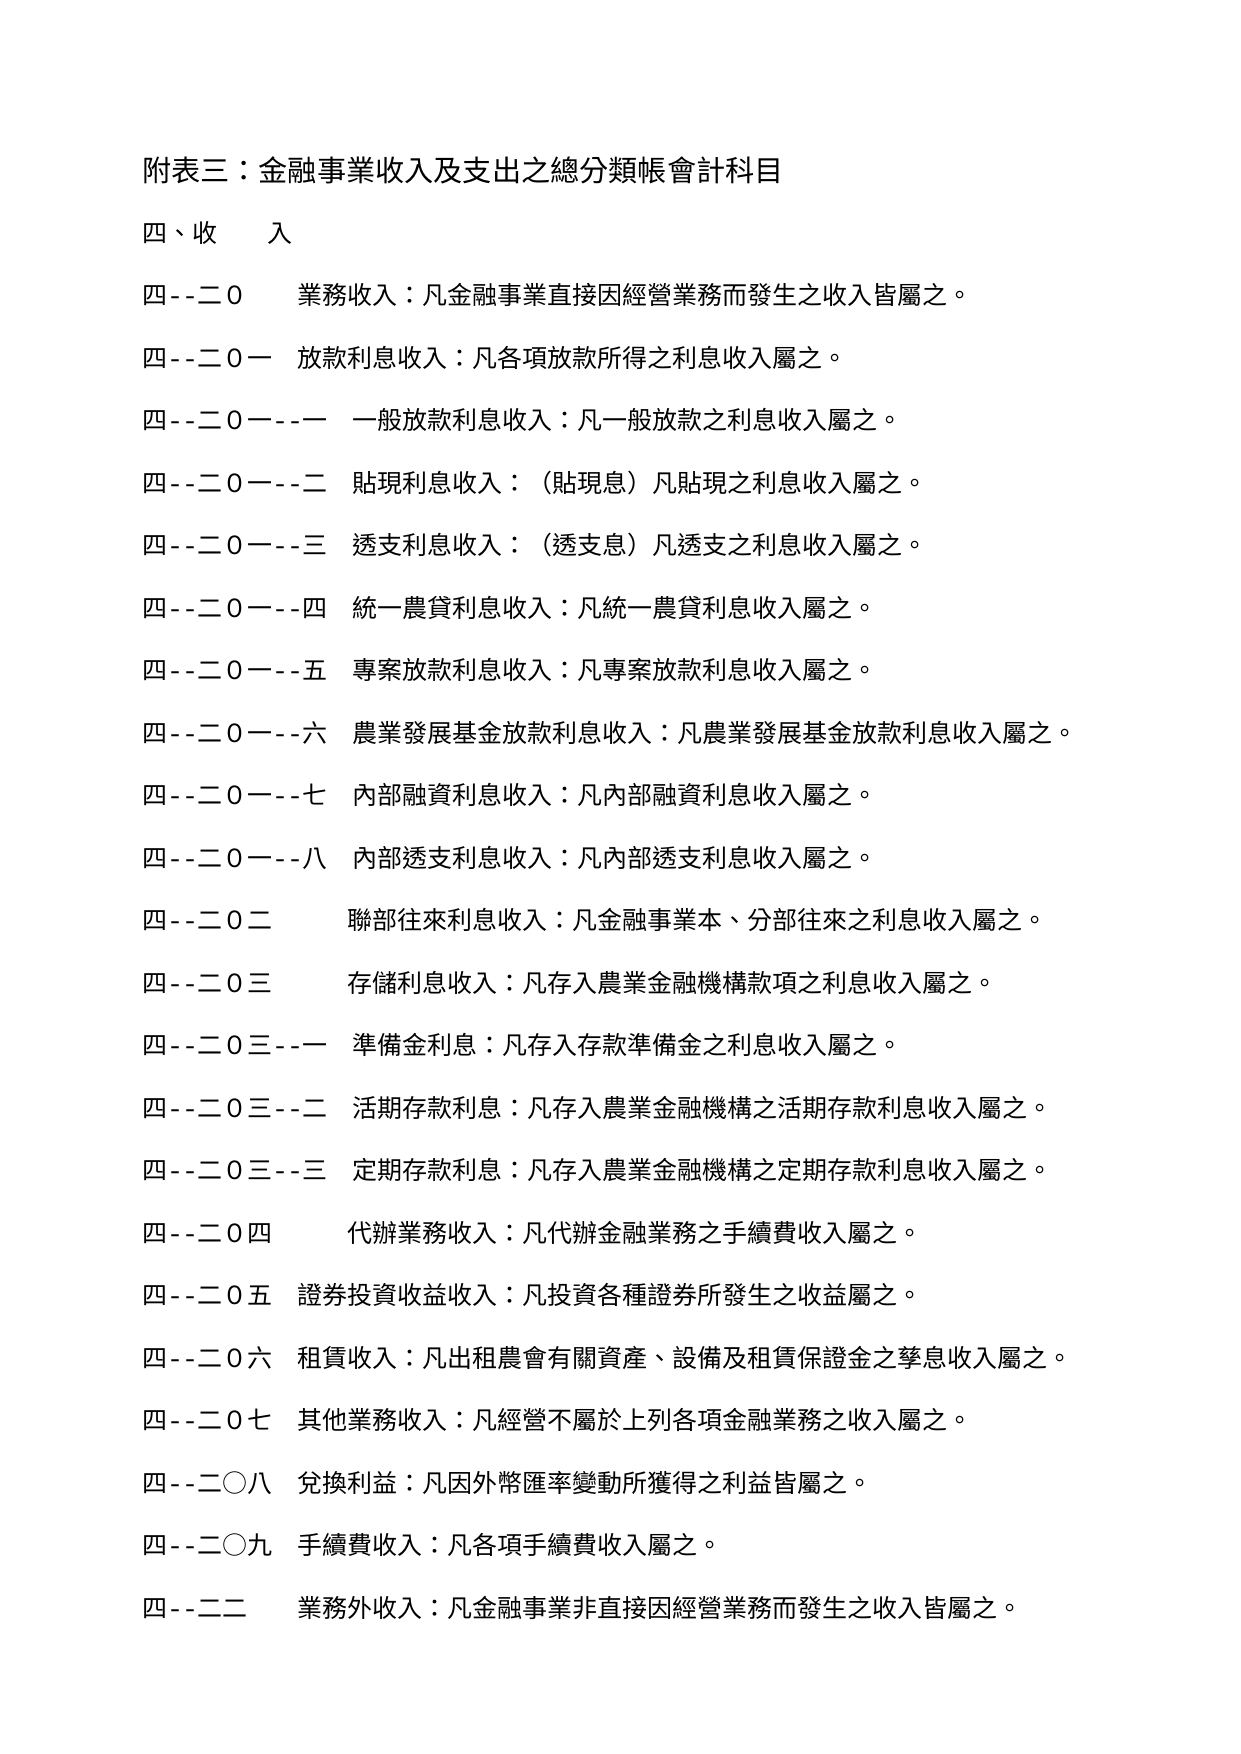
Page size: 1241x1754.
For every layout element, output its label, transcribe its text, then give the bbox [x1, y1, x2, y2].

text 四--二０三--二 活期存款利息：凡存入農業金融機構之活期存款利息收入屬之。 [142, 1064, 1098, 1127]
text 四--二０七 其他業務收入：凡經營不屬於上列各項金融業務之收入屬之。 [142, 1377, 1098, 1439]
text 四--二○八 兌換利益：凡因外幣匯率變動所獲得之利益皆屬之。 [142, 1439, 1098, 1502]
text 四--二０三--一 準備金利息：凡存入存款準備金之利息收入屬之。 [142, 1002, 1098, 1064]
text 四--二０一--七 內部融資利息收入：凡內部融資利息收入屬之。 [142, 752, 1098, 814]
text 四--二０一 放款利息收入：凡各項放款所得之利息收入屬之。 [142, 314, 1098, 377]
text 四--二０三--三 定期存款利息：凡存入農業金融機構之定期存款利息收入屬之。 [142, 1127, 1098, 1189]
text 四--二○九 手續費收入：凡各項手續費收入屬之。 [142, 1502, 1098, 1564]
text 四--二０一--六 農業發展基金放款利息收入：凡農業發展基金放款利息收入屬之。 [142, 689, 1098, 752]
text 四--二０一--一 一般放款利息收入：凡一般放款之利息收入屬之。 [142, 377, 1098, 439]
text 四--二０一--八 內部透支利息收入：凡內部透支利息收入屬之。 [142, 814, 1098, 877]
text 四--二０一--五 專案放款利息收入：凡專案放款利息收入屬之。 [142, 627, 1098, 689]
text 附表三：金融事業收入及支出之總分類帳會計科目 [142, 127, 1098, 189]
text 四--二０三 存儲利息收入：凡存入農業金融機構款項之利息收入屬之。 [142, 939, 1098, 1002]
text 四--二二 業務外收入：凡金融事業非直接因經營業務而發生之收入皆屬之。 [142, 1564, 1098, 1627]
text 四--二０二 聯部往來利息收入：凡金融事業本、分部往來之利息收入屬之。 [142, 877, 1098, 939]
text 四--二０一--四 統一農貸利息收入：凡統一農貸利息收入屬之。 [142, 564, 1098, 627]
text 四--二０五 證券投資收益收入：凡投資各種證券所發生之收益屬之。 [142, 1252, 1098, 1314]
text 四--二０ 業務收入：凡金融事業直接因經營業務而發生之收入皆屬之。 [142, 252, 1098, 314]
text 四--二０六 租賃收入：凡出租農會有關資產、設備及租賃保證金之孳息收入屬之。 [142, 1314, 1098, 1377]
text 四--二０一--二 貼現利息收入：（貼現息）凡貼現之利息收入屬之。 [142, 439, 1098, 502]
text 四--二０一--三 透支利息收入：（透支息）凡透支之利息收入屬之。 [142, 502, 1098, 564]
text 四、收 入 [142, 189, 1098, 252]
text 四--二０四 代辦業務收入：凡代辦金融業務之手續費收入屬之。 [142, 1189, 1098, 1252]
